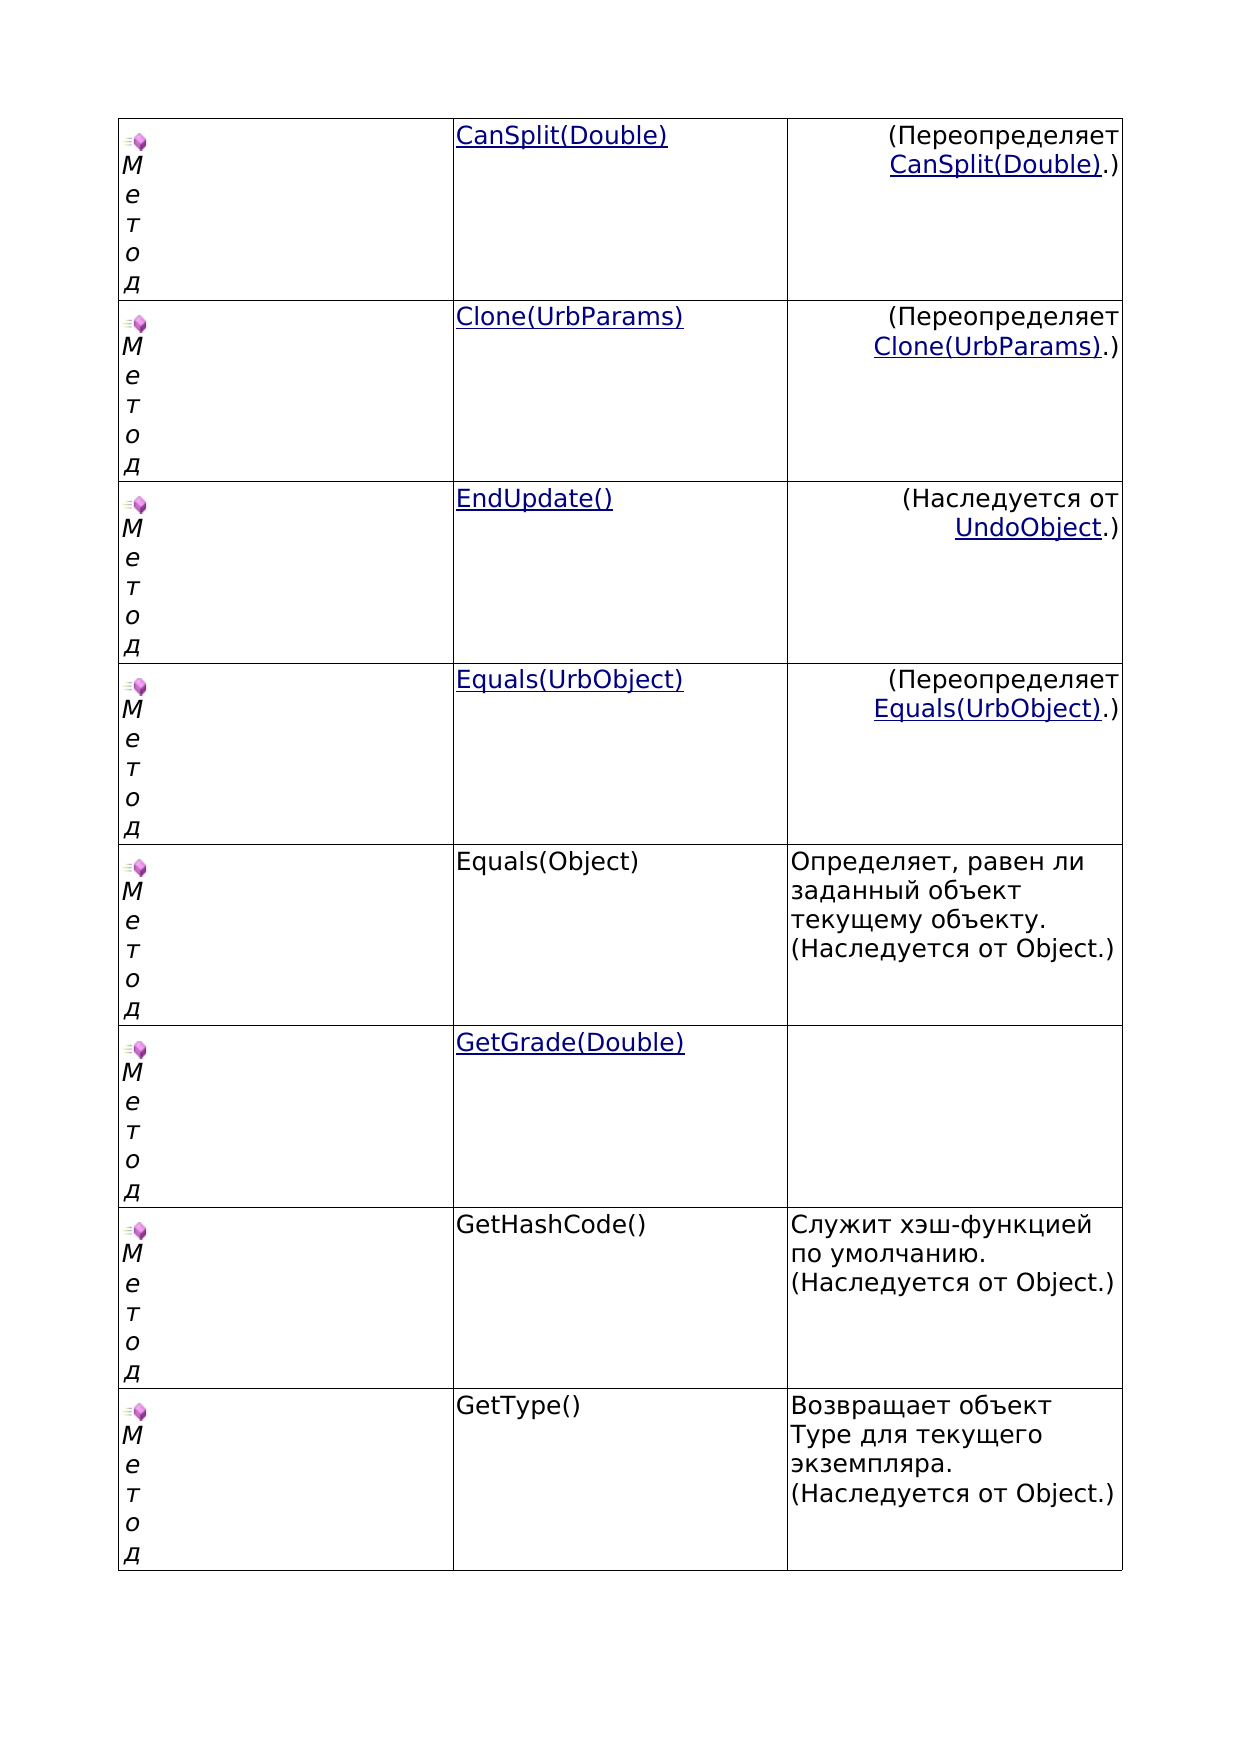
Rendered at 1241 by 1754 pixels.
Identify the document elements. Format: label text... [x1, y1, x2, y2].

table_cell Возвращает объект Type для текущего экземпляра. (Наследуется от Object.) [788, 1389, 1122, 1570]
table_cell [119, 1026, 453, 1207]
table_cell GetHashCode() [454, 1208, 787, 1388]
table_cell [119, 119, 453, 299]
table_cell GetType() [454, 1389, 787, 1570]
table_cell Служит хэш-функцией по умолчанию. (Наследуется от Object.) [788, 1208, 1122, 1388]
table_cell CanSplit(Double) [454, 119, 787, 299]
table_cell [788, 1026, 1122, 1207]
table_cell GetGrade(Double) [454, 1026, 787, 1207]
table_cell [119, 1389, 453, 1570]
table_cell [119, 301, 453, 481]
table_cell (Переопределяет Equals(UrbObject).) [788, 664, 1122, 844]
picture [121, 133, 147, 151]
picture [121, 1041, 147, 1059]
table_cell [119, 845, 453, 1025]
picture [121, 1403, 147, 1421]
table_cell (Переопределяет Clone(UrbParams).) [788, 301, 1122, 481]
table_cell Clone(UrbParams) [454, 301, 787, 481]
table_cell [119, 664, 453, 844]
table_cell [119, 482, 453, 662]
picture [121, 496, 147, 514]
picture [121, 315, 147, 333]
table_cell [119, 1208, 453, 1388]
picture [121, 1222, 147, 1240]
table_cell (Переопределяет CanSplit(Double).) [788, 119, 1122, 299]
table_cell Equals(Object) [454, 845, 787, 1025]
picture [121, 859, 147, 877]
table_cell Equals(UrbObject) [454, 664, 787, 844]
picture [121, 678, 147, 696]
table_cell (Наследуется от UndoObject.) [788, 482, 1122, 662]
table_cell Определяет, равен ли заданный объект текущему объекту. (Наследуется от Object.) [788, 845, 1122, 1025]
table_cell EndUpdate() [454, 482, 787, 662]
